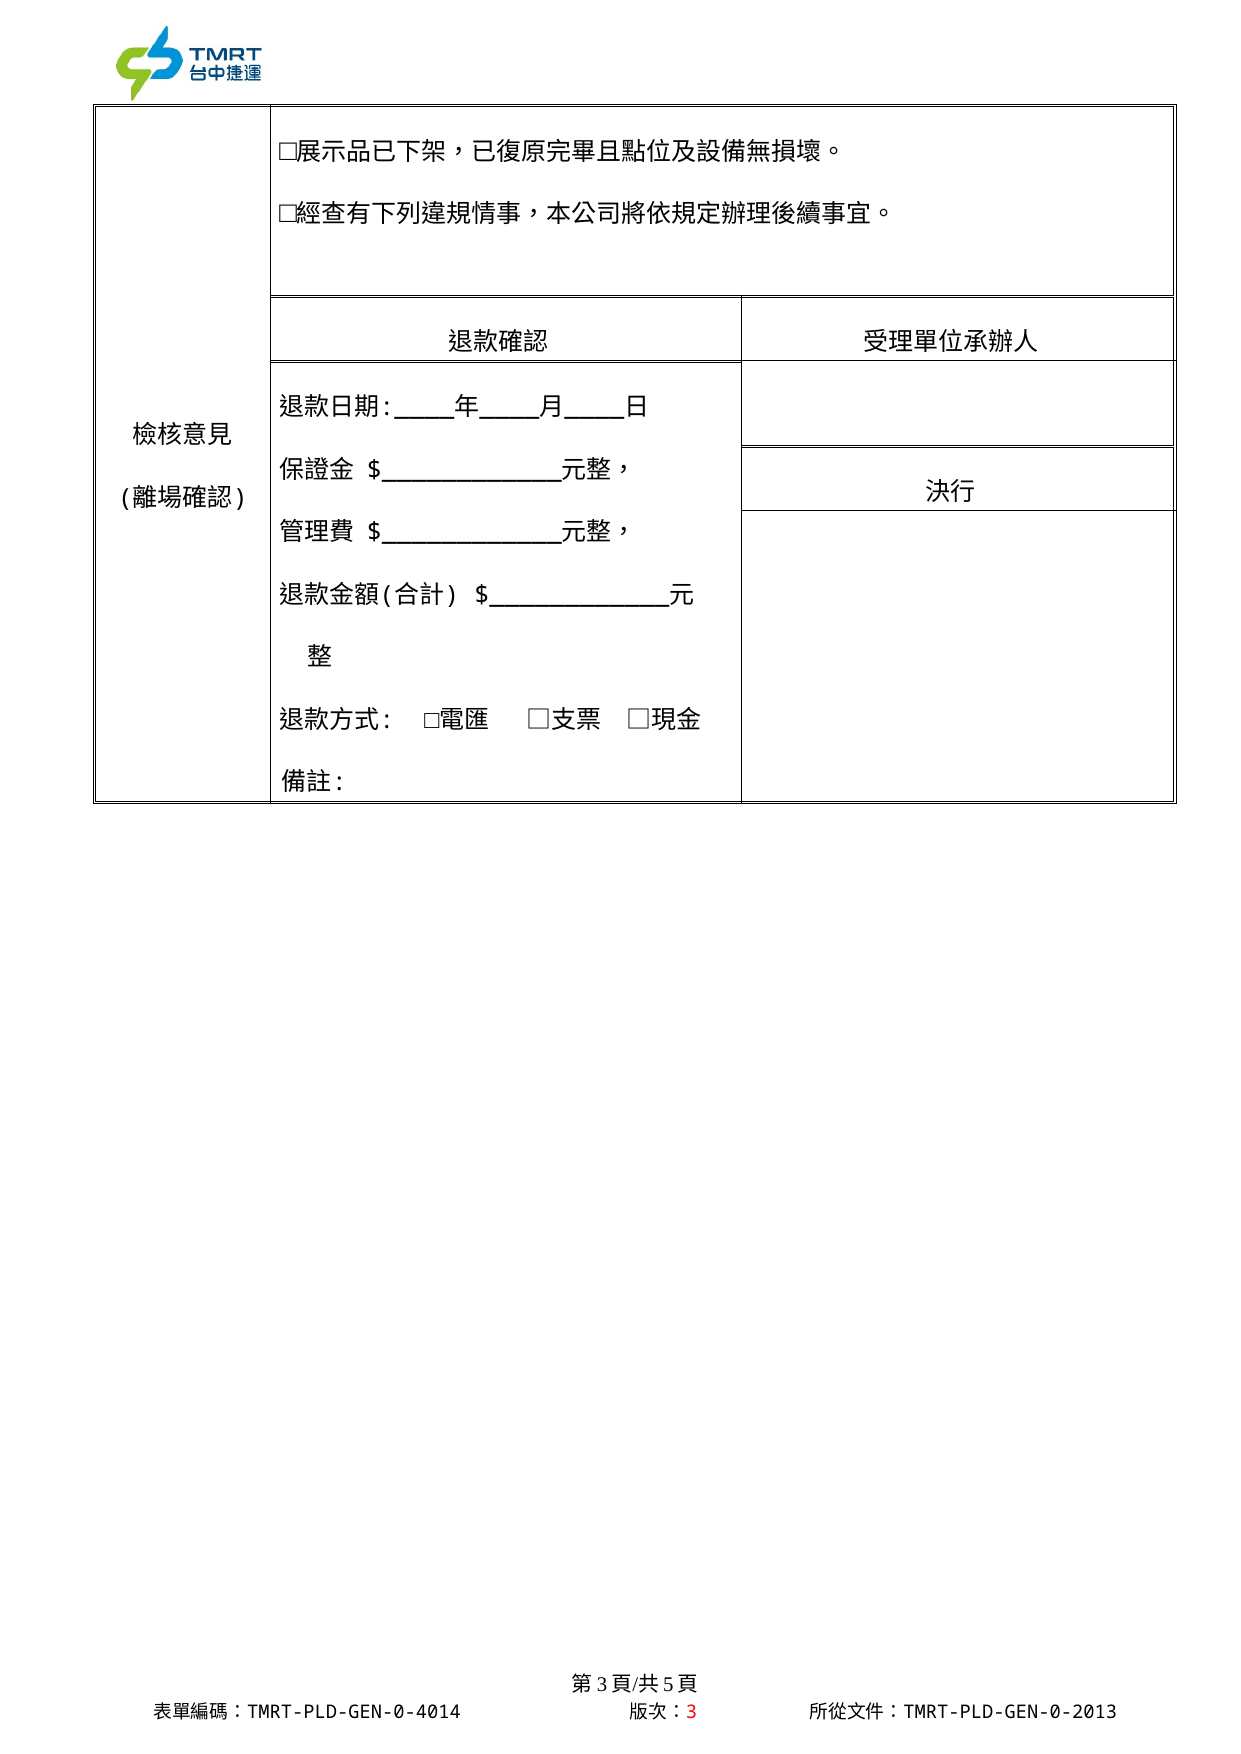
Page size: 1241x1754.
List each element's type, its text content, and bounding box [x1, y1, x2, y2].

table_cell 受理單位承辦人 [742, 298, 1173, 360]
table_cell [742, 511, 1173, 801]
table_cell 退款日期:____年____月____日 保證金 $____________元整， 管理費 $____________元整， 退款金額(合計) $____________元整 退款方式: □電匯 □支票 □現金 備註: [271, 363, 741, 801]
table_header □展示品已下架，已復原完畢且點位及設備無損壞。 □經查有下列違規情事，本公司將依規定辦理後續事宜。 [271, 107, 1173, 294]
table_cell [742, 361, 1173, 444]
table_cell 退款確認 [271, 298, 741, 360]
table_cell 決行 [742, 448, 1173, 510]
table_header 檢核意見 (離場確認) [96, 107, 270, 801]
